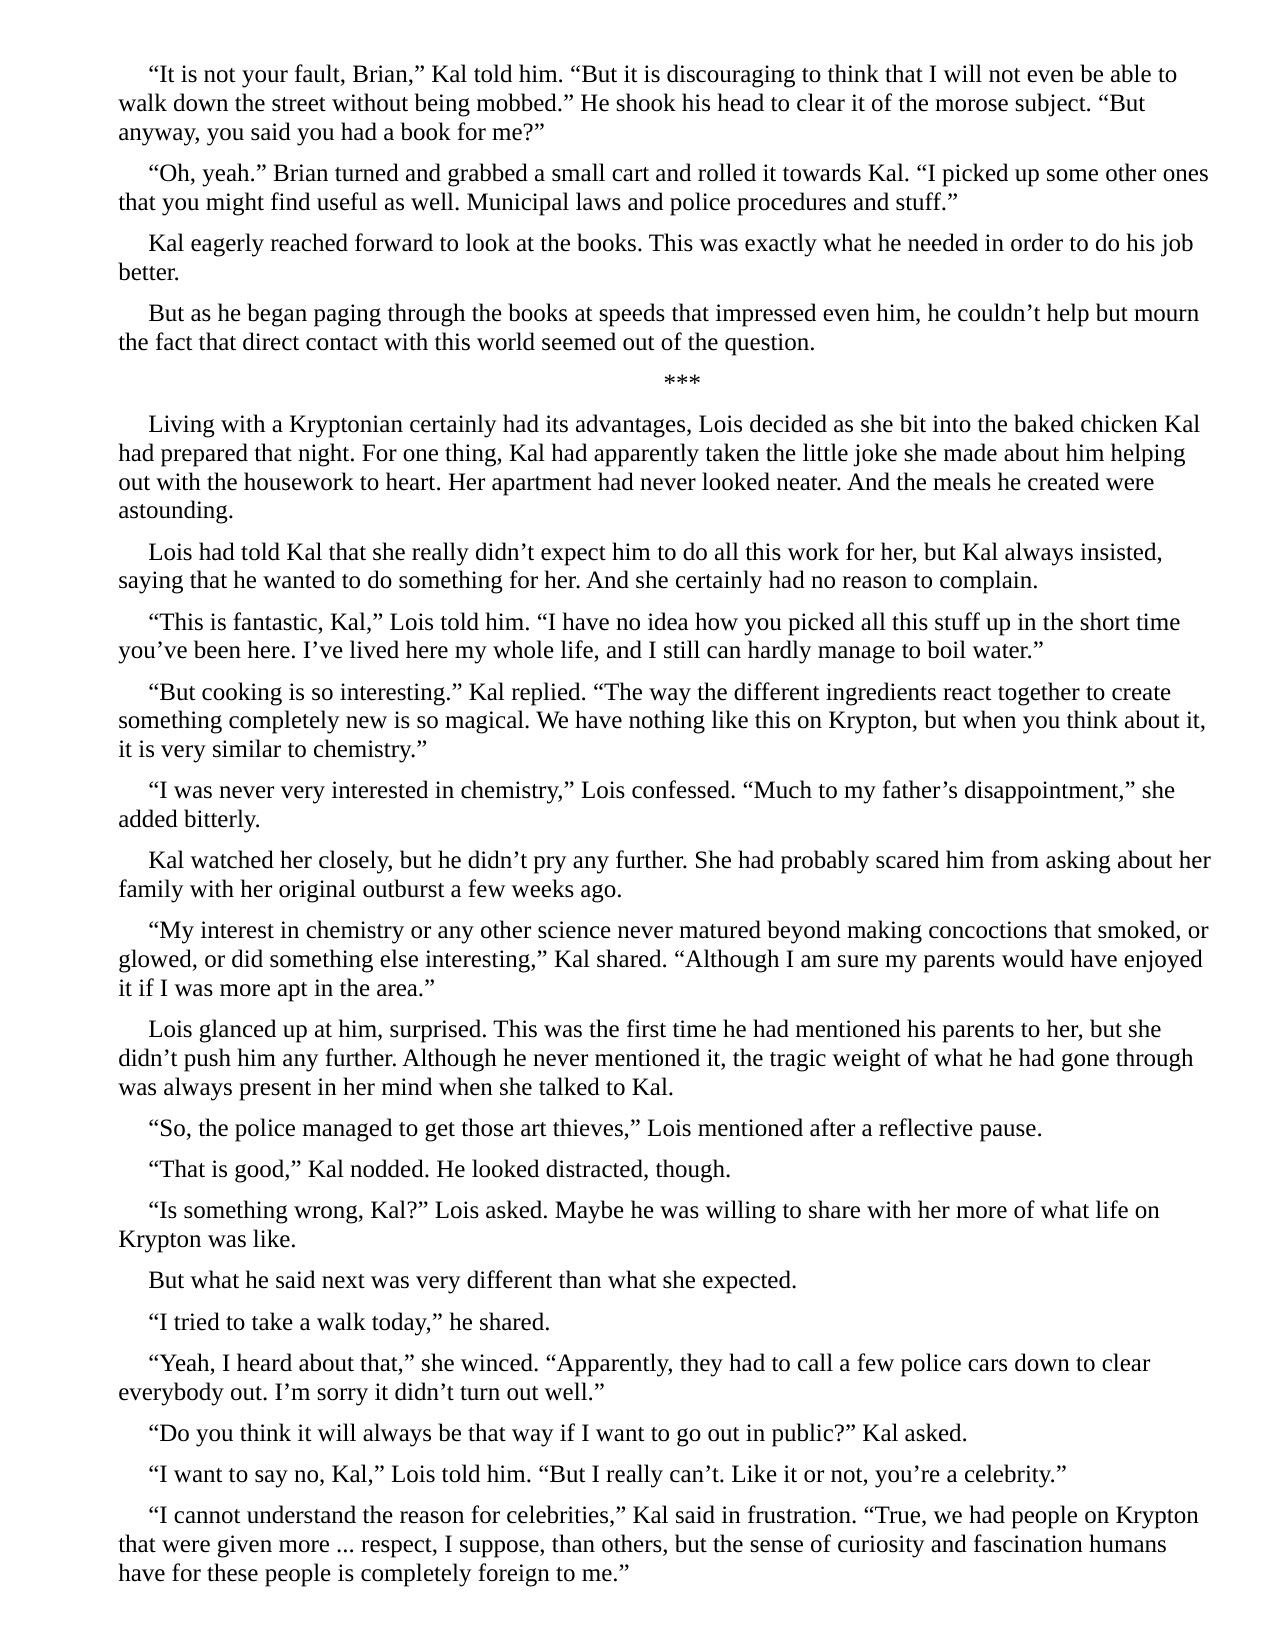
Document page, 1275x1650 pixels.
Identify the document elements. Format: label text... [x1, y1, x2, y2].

text “That is good,” Kal nodded. He looked distracted, though. [118, 1154, 1216, 1183]
text But as he began paging through the books at speeds that impressed even him, he couldn’t help but mourn the fact that direct contact with this world seemed out of the question. [118, 298, 1216, 355]
text “My interest in chemistry or any other science never matured beyond making concoctions that smoked, or glowed, or did something else interesting,” Kal shared. “Although I am sure my parents would have enjoyed it if I was more apt in the area.” [118, 915, 1216, 1002]
text “So, the police managed to get those art thieves,” Lois mentioned after a reflective pause. [118, 1113, 1216, 1142]
text “I was never very interested in chemistry,” Lois confessed. “Much to my father’s disappointment,” she added bitterly. [118, 775, 1216, 833]
text Lois glanced up at him, surprised. This was the first time he had mentioned his parents to her, but she didn’t push him any further. Although he never mentioned it, the tragic weight of what he had gone through was always present in her mind when she talked to Kal. [118, 1014, 1216, 1100]
text Living with a Kryptonian certainly had its advantages, Lois decided as she bit into the baked chicken Kal had prepared that night. For one thing, Kal had apparently taken the little joke she made about him helping out with the housework to heart. Her apartment had never looked neater. And the meals he created were astounding. [118, 409, 1216, 524]
text “I cannot understand the reason for celebrities,” Kal said in frustration. “True, we had people on Krypton that were given more ... respect, I suppose, than others, but the sense of curiosity and fascination humans have for these people is completely foreign to me.” [118, 1500, 1216, 1587]
text Kal watched her closely, but he didn’t pry any further. She had probably scared him from asking about her family with her original outburst a few weeks ago. [118, 845, 1216, 903]
text “I tried to take a walk today,” he shared. [118, 1307, 1216, 1335]
text But what he said next was very different than what she expected. [118, 1265, 1216, 1294]
text “But cooking is so interesting.” Kal replied. “The way the different ingredients react together to create something completely new is so magical. We have nothing like this on Krypton, but when you think about it, it is very similar to chemistry.” [118, 677, 1216, 763]
text Kal eagerly reached forward to look at the books. This was exactly what he needed in order to do his job better. [118, 228, 1216, 285]
text “This is fantastic, Kal,” Lois told him. “I have no idea how you picked all this stuff up in the short time you’ve been here. I’ve lived here my whole life, and I still can hardly manage to boil water.” [118, 607, 1216, 664]
text Lois had told Kal that she really didn’t expect him to do all this work for her, but Kal always insisted, saying that he wanted to do something for her. And she certainly had no reason to complain. [118, 537, 1216, 594]
text “Yeah, I heard about that,” she winced. “Apparently, they had to call a few police cars down to clear everybody out. I’m sorry it didn’t turn out well.” [118, 1348, 1216, 1405]
text “Is something wrong, Kal?” Lois asked. Maybe he was willing to share with her more of what life on Krypton was like. [118, 1195, 1216, 1253]
text “Oh, yeah.” Brian turned and grabbed a small cart and rolled it towards Kal. “I picked up some other ones that you might find useful as well. Municipal laws and police procedures and stuff.” [118, 158, 1216, 215]
text “Do you think it will always be that way if I want to go out in public?” Kal asked. [118, 1418, 1216, 1447]
text *** [118, 368, 1216, 397]
text “It is not your fault, Brian,” Kal told him. “But it is discouraging to think that I will not even be able to walk down the street without being mobbed.” He shook his head to clear it of the morose subject. “But anyway, you said you had a book for me?” [118, 59, 1216, 145]
text “I want to say no, Kal,” Lois told him. “But I really can’t. Like it or not, you’re a celebrity.” [118, 1459, 1216, 1488]
